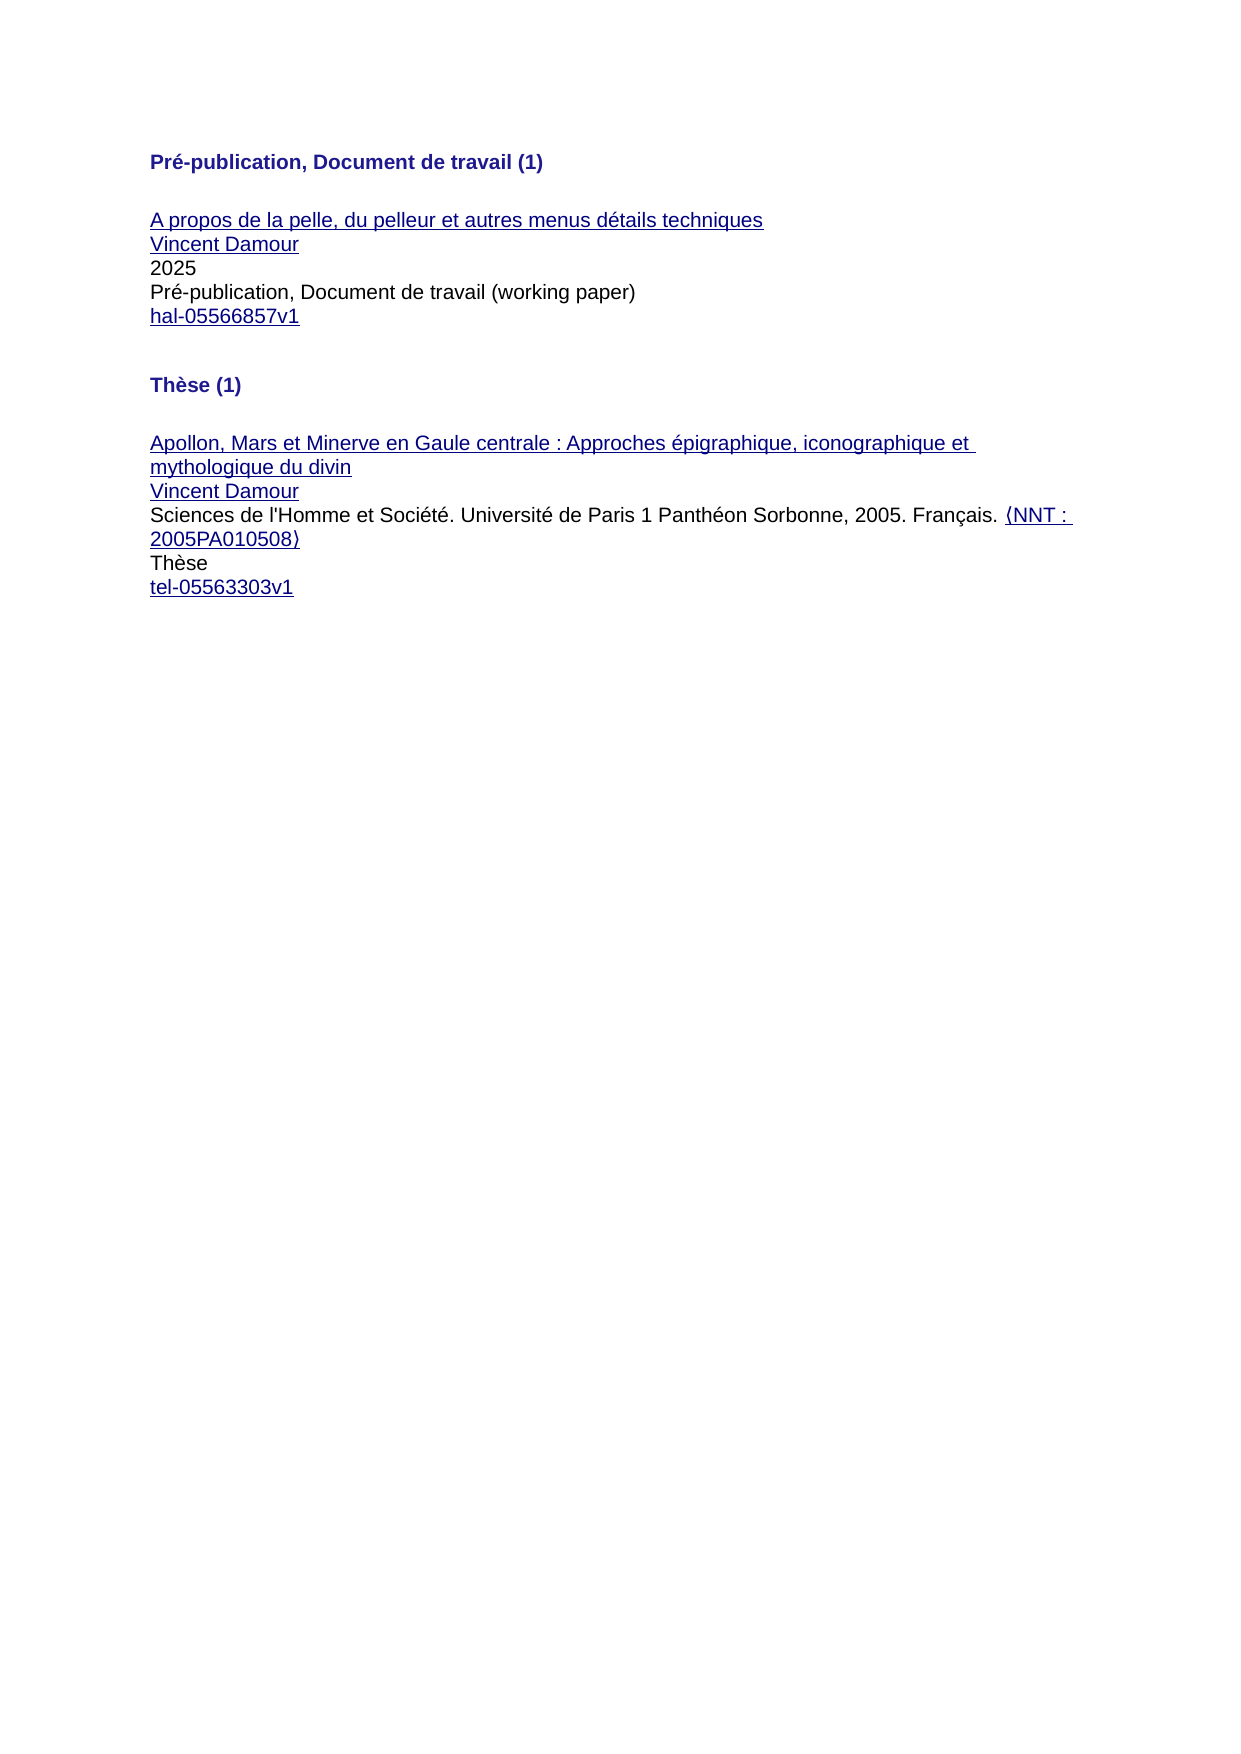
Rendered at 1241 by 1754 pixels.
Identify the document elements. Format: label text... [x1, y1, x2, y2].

table_header Apollon, Mars et Minerve en Gaule centrale : Approches épigraphique, iconographique et mythologique du divin Vincent Damour Sciences de l'Homme et Société. Université de Paris 1 Panthéon Sorbonne, 2005. Français. ⟨NNT : 2005PA010508⟩ Thèse tel-05563303v1 [150, 431, 1090, 599]
subtitle Thèse (1) [150, 373, 1090, 397]
table_header A propos de la pelle, du pelleur et autres menus détails techniques Vincent Damour 2025 Pré-publication, Document de travail (working paper) hal-05566857v1 [150, 208, 1090, 328]
subtitle Pré-publication, Document de travail (1) [150, 150, 1090, 174]
